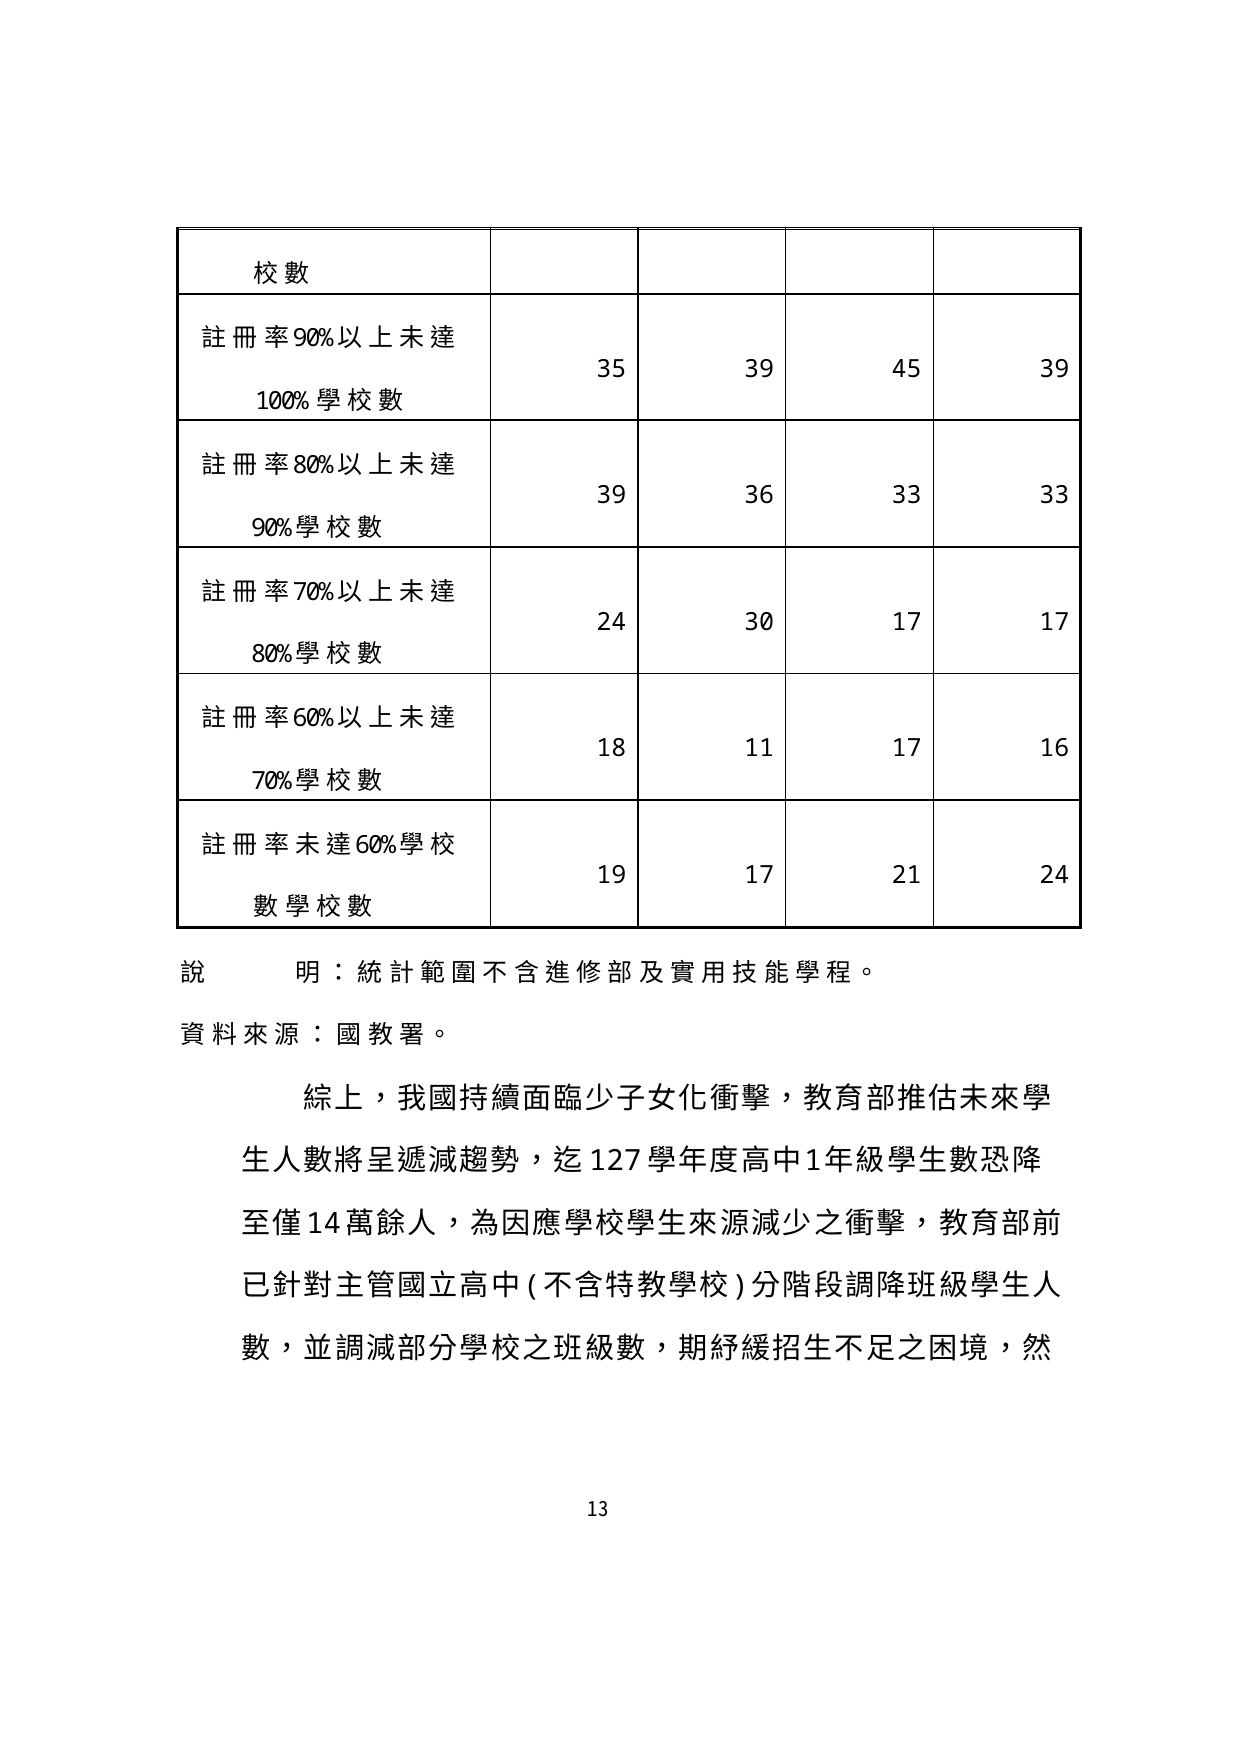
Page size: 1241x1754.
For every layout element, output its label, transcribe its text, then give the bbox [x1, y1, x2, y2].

table_cell 17 [639, 801, 785, 926]
table_cell 校數 [179, 230, 490, 293]
table_cell 註冊率70%以上未達80%學校數 [179, 548, 490, 672]
table_cell 30 [639, 548, 785, 672]
table_cell 註冊率60%以上未達70%學校數 [179, 674, 490, 799]
table_cell 18 [491, 674, 637, 799]
table_cell 35 [491, 295, 637, 419]
table_cell 17 [786, 548, 933, 672]
table_cell 24 [491, 548, 637, 672]
table_cell [786, 230, 933, 293]
table_cell 36 [639, 421, 785, 546]
table_cell 33 [786, 421, 933, 546]
table_cell 17 [934, 548, 1079, 672]
table_cell 39 [639, 295, 785, 419]
table_cell [491, 230, 637, 293]
table_cell 33 [934, 421, 1079, 546]
table_cell 45 [786, 295, 933, 419]
text 綜上，我國持續面臨少子女化衝擊，教育部推估未來學生人數將呈遞減趨勢，迄127學年度高中1年級學生數恐降至僅14萬餘人，為因應學校學生來源減少之衝擊，教育部前已針對主管國立高中(不含特教學校)分階段調降班級學生人數，並調減部分學校之班級數，期紓緩招生不足之困境，然 [236, 1054, 1063, 1366]
table_cell 19 [491, 801, 637, 926]
table_cell 註冊率未達60%學校數學校數 [179, 801, 490, 926]
table_cell [639, 230, 785, 293]
table_cell 11 [639, 674, 785, 799]
table_cell 39 [934, 295, 1079, 419]
table_cell 註冊率90%以上未達100%學校數 [179, 295, 490, 419]
table_cell 17 [786, 674, 933, 799]
text 說 明：統計範圍不含進修部及實用技能學程。 [177, 929, 1063, 991]
text 資料來源：國教署。 [177, 991, 1063, 1054]
table_cell 註冊率80%以上未達90%學校數 [179, 421, 490, 546]
table_cell 16 [934, 674, 1079, 799]
table_cell 24 [934, 801, 1079, 926]
table_cell 21 [786, 801, 933, 926]
table_cell 39 [491, 421, 637, 546]
table_cell [934, 230, 1079, 293]
